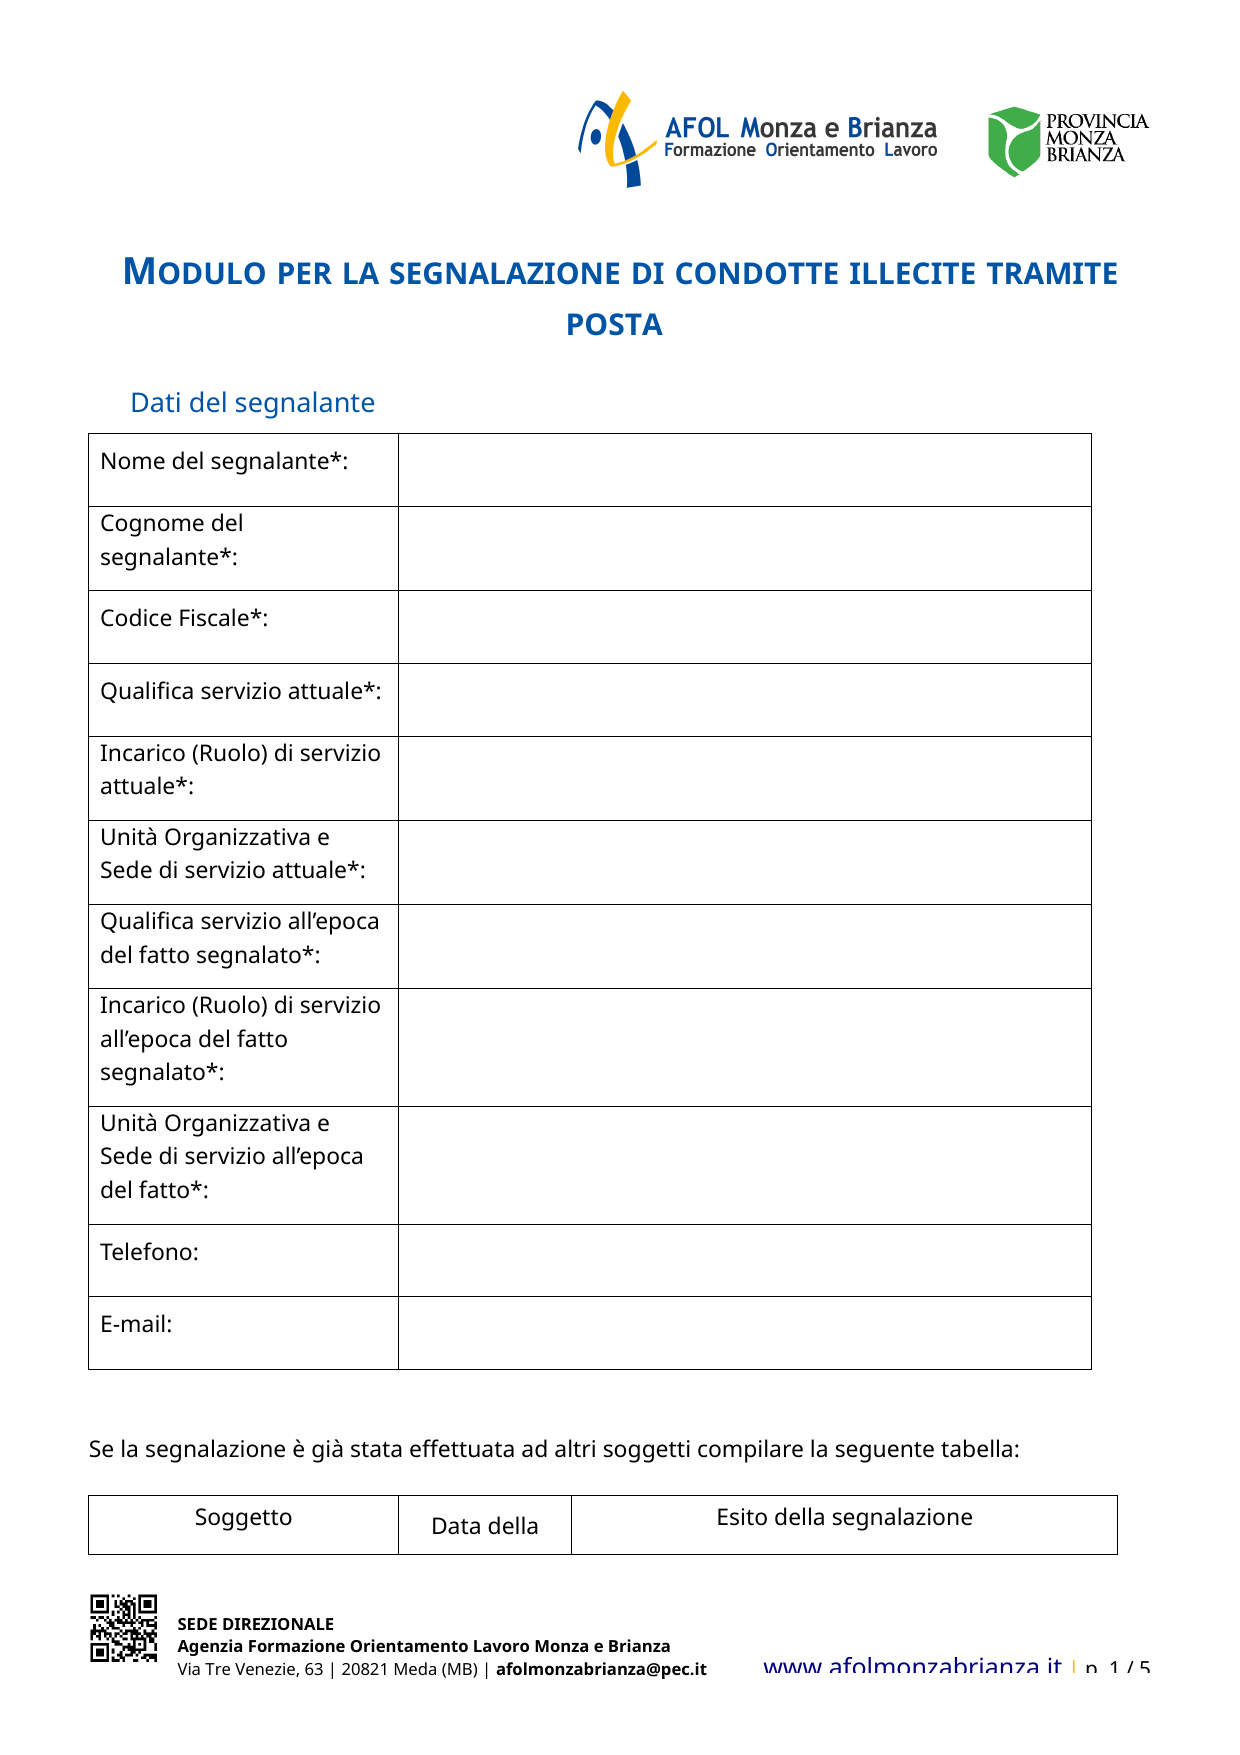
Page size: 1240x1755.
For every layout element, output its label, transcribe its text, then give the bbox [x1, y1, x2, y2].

table_cell [399, 989, 1091, 1106]
text Se la segnalazione è già stata effettuata ad altri soggetti compilare la seguente tabella: [89, 1433, 1151, 1464]
subtitle Dati del segnalante [89, 384, 1109, 421]
table_header Nome del segnalante*: [89, 434, 398, 506]
table_cell [399, 591, 1091, 663]
table_cell [399, 1297, 1091, 1369]
table_cell [399, 821, 1091, 904]
table_cell Incarico (Ruolo) di servizio all’epoca del fatto segnalato*: [89, 989, 398, 1106]
table_header Soggetto [89, 1496, 398, 1554]
table_cell Codice Fiscale*: [89, 591, 398, 663]
table_cell Unità Organizzativa e Sede di servizio attuale*: [89, 821, 398, 904]
table_cell [399, 507, 1091, 590]
table_header [399, 434, 1091, 506]
table_cell [399, 1107, 1091, 1223]
table_cell Qualifica servizio all’epoca del fatto segnalato*: [89, 905, 398, 988]
table_cell Qualifica servizio attuale*: [89, 664, 398, 736]
table_header Esito della segnalazione [572, 1496, 1117, 1554]
table_cell E-mail: [89, 1297, 398, 1369]
table_header Data della [399, 1496, 571, 1554]
table_cell Cognome del segnalante*: [89, 507, 398, 590]
table_cell Incarico (Ruolo) di servizio attuale*: [89, 737, 398, 820]
table_cell Unità Organizzativa e Sede di servizio all’epoca del fatto*: [89, 1107, 398, 1223]
subtitle Modulo per la segnalazione di condotte illecite tramite posta [89, 244, 1139, 346]
table_cell [399, 905, 1091, 988]
table_cell [399, 1225, 1091, 1296]
table_cell [399, 664, 1091, 736]
table_cell Telefono: [89, 1225, 398, 1296]
table_cell [399, 737, 1091, 820]
